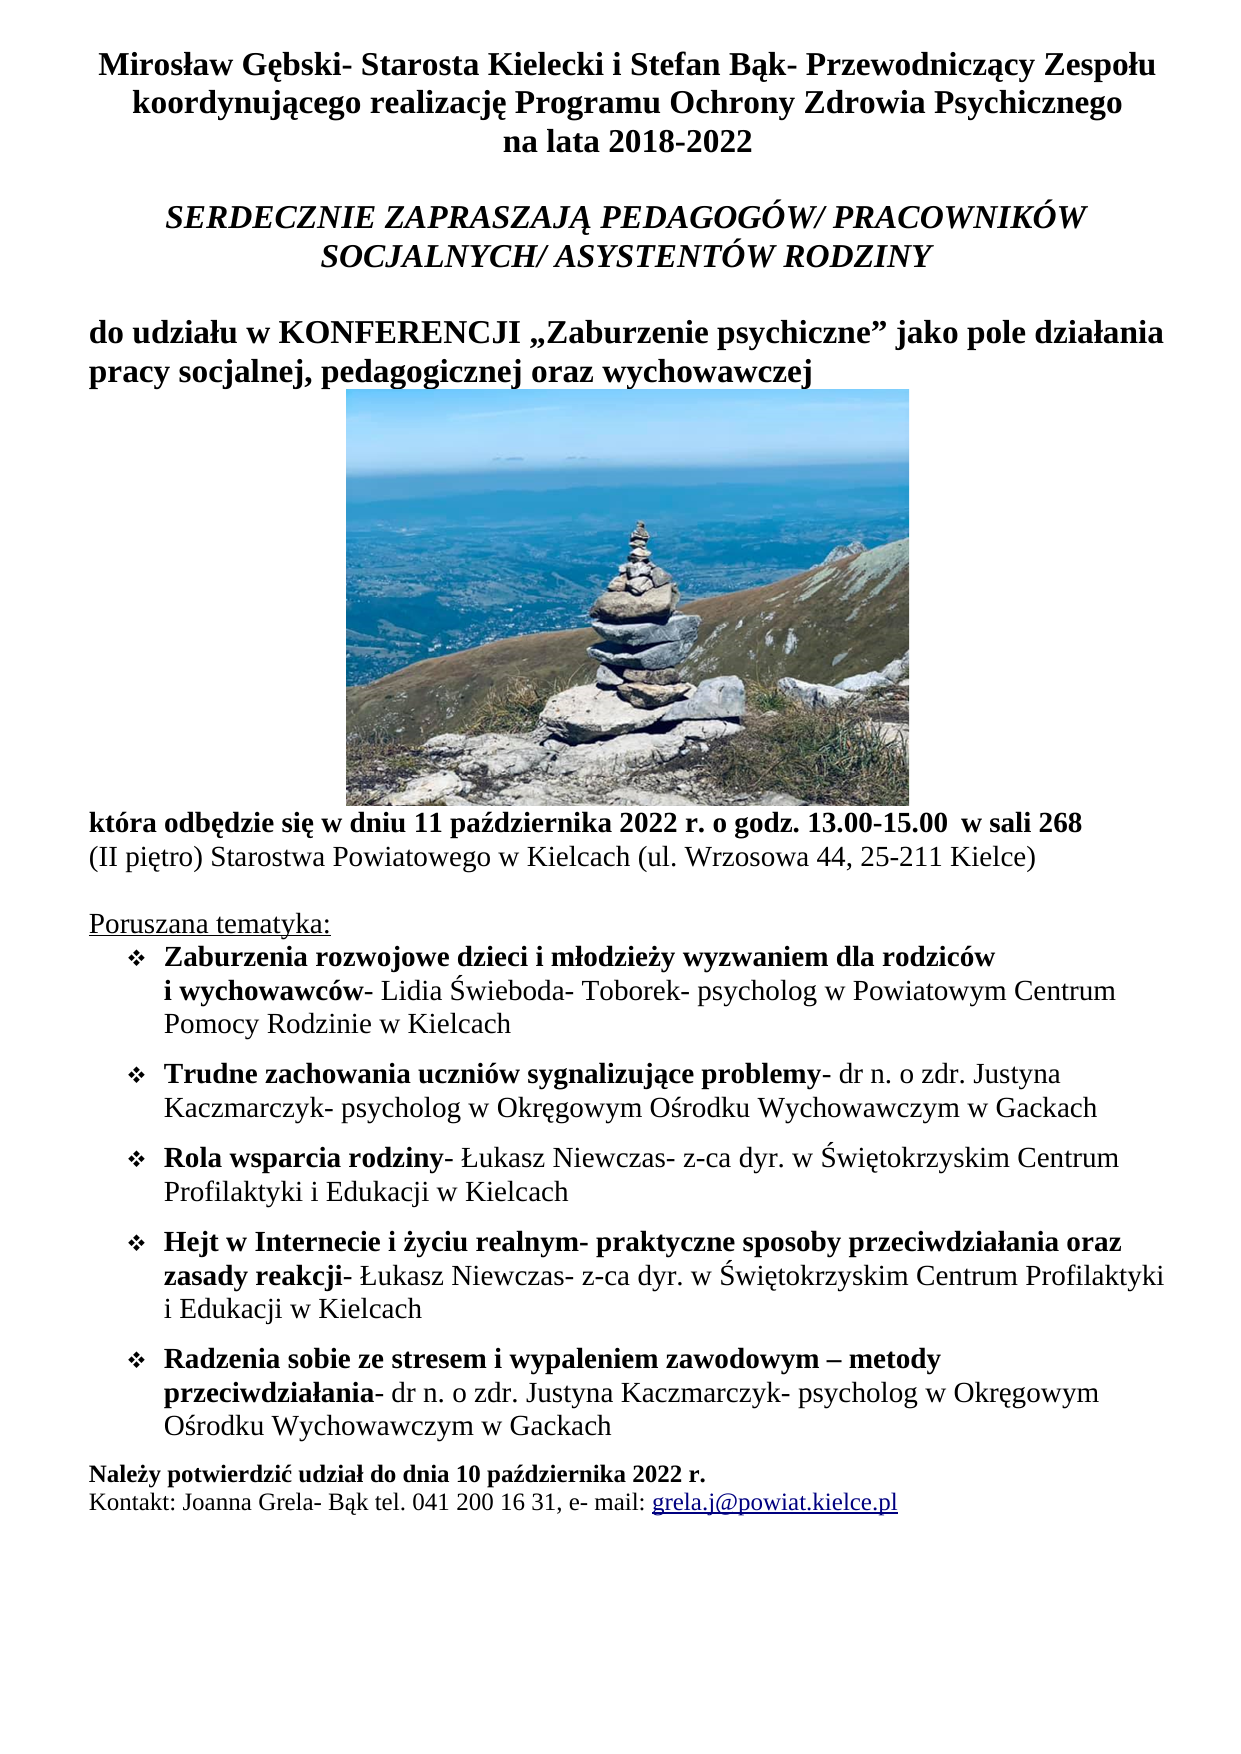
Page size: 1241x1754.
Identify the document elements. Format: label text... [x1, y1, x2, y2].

text Mirosław Gębski- Starosta Kielecki i Stefan Bąk- Przewodniczący Zespołu koordynującego realizację Programu Ochrony Zdrowia Psychicznego na lata 2018-2022 [89, 44, 1167, 159]
list Hejt w Internecie i życiu realnym- praktyczne sposoby przeciwdziałania oraz zasady reakcji- Łukasz Niewczas- z-ca dyr. w Świętokrzyskim Centrum Profilaktyki i Edukacji w Kielcach [126, 1224, 1167, 1325]
text Poruszana tematyka: [89, 906, 1167, 939]
list Radzenia sobie ze stresem i wypaleniem zawodowym – metody przeciwdziałania- dr n. o zdr. Justyna Kaczmarczyk- psycholog w Okręgowym Ośrodku Wychowawczym w Gackach [126, 1341, 1167, 1442]
list Rola wsparcia rodziny- Łukasz Niewczas- z-ca dyr. w Świętokrzyskim Centrum Profilaktyki i Edukacji w Kielcach [126, 1140, 1167, 1207]
list Zaburzenia rozwojowe dzieci i młodzieży wyzwaniem dla rodziców i wychowawców- Lidia Świeboda- Toborek- psycholog w Powiatowym Centrum Pomocy Rodzinie w Kielcach [126, 939, 1167, 1040]
text SERDECZNIE ZAPRASZAJĄ PEDAGOGÓW/ PRACOWNIKÓW SOCJALNYCH/ ASYSTENTÓW RODZINY [89, 198, 1167, 274]
text do udziału w KONFERENCJI „Zaburzenie psychiczne” jako pole działania pracy socjalnej, pedagogicznej oraz wychowawczej [89, 313, 1167, 389]
text Należy potwierdzić udział do dnia 10 października 2022 r. [89, 1459, 1167, 1487]
text która odbędzie się w dniu 11 października 2022 r. o godz. 13.00-15.00 w sali 268 (II piętro) Starostwa Powiatowego w Kielcach (ul. Wrzosowa 44, 25-211 Kielce) [89, 805, 1167, 872]
text Kontakt: Joanna Grela- Bąk tel. 041 200 16 31, e- mail: grela.j@powiat.kielce.pl [89, 1487, 1167, 1516]
list Trudne zachowania uczniów sygnalizujące problemy- dr n. o zdr. Justyna Kaczmarczyk- psycholog w Okręgowym Ośrodku Wychowawczym w Gackach [126, 1057, 1167, 1124]
